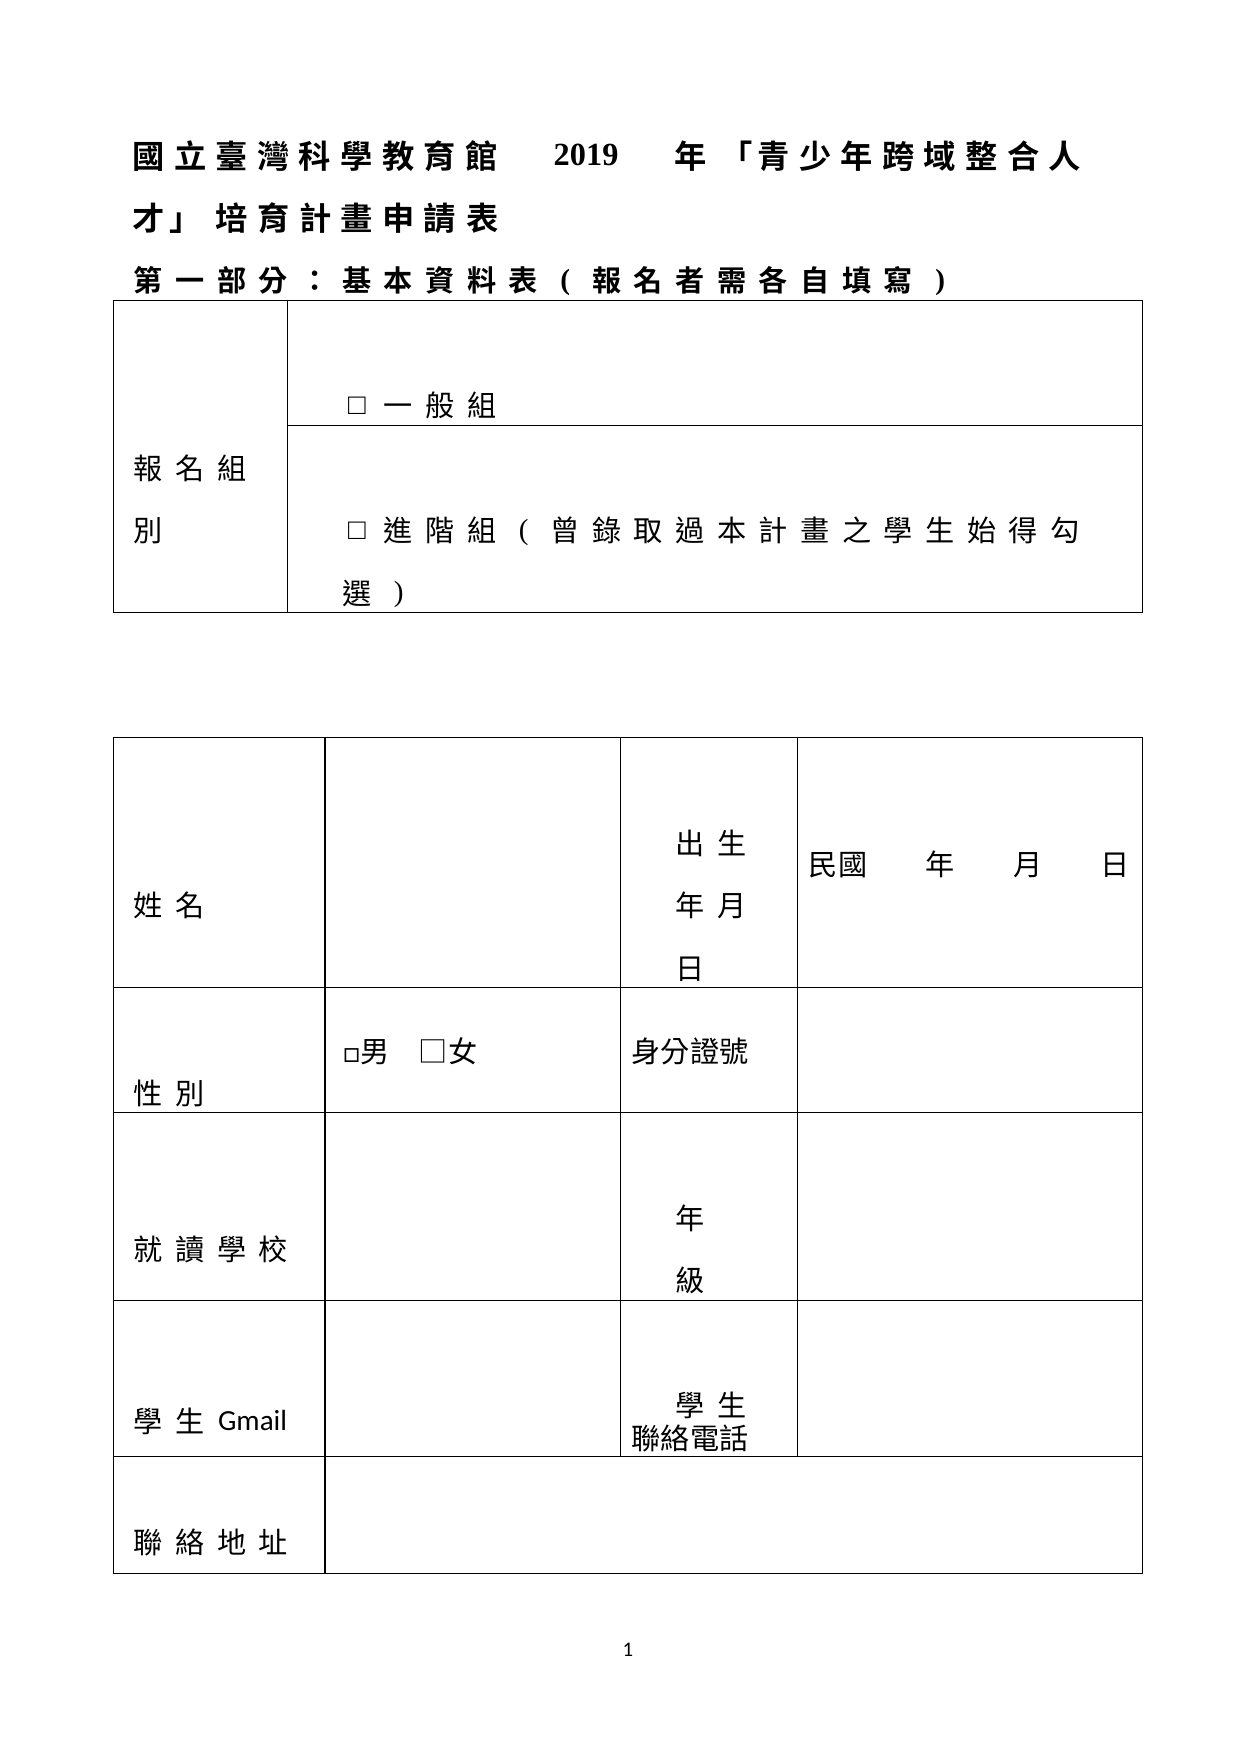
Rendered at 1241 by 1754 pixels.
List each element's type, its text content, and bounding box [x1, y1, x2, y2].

table_cell □男 □女 [326, 988, 620, 1112]
table_cell □進階組(曾錄取過本計畫之學生始得勾選) [288, 426, 1142, 612]
table_cell [326, 1457, 1142, 1573]
table_header 出生年月日 [621, 738, 797, 987]
table_header 民國 年 月 日 [798, 738, 1142, 987]
table_cell [326, 1113, 620, 1300]
table_cell 學生 聯絡電話 [621, 1301, 797, 1456]
table_cell [798, 988, 1142, 1112]
text 第一部分：基本資料表(報名者需各自填寫) [127, 237, 1127, 300]
table_cell 聯絡地址 [114, 1457, 324, 1573]
text 國立臺灣科學教育館2019年「青少年跨域整合人才」培育計畫申請表 [127, 112, 1127, 237]
table_cell [798, 1301, 1142, 1456]
table_cell 年 級 [621, 1113, 797, 1300]
table_header 姓名 [114, 738, 324, 987]
table_cell [798, 1113, 1142, 1300]
table_cell [326, 1301, 620, 1456]
table_cell 身分證號 [621, 988, 797, 1112]
table_cell 學生Gmail [114, 1301, 324, 1456]
table_header [326, 738, 620, 987]
table_cell 性別 [114, 988, 324, 1112]
table_header □一般組 [288, 301, 1142, 425]
table_cell 就讀學校 [114, 1113, 324, 1300]
table_header 報名組別 [114, 301, 287, 612]
